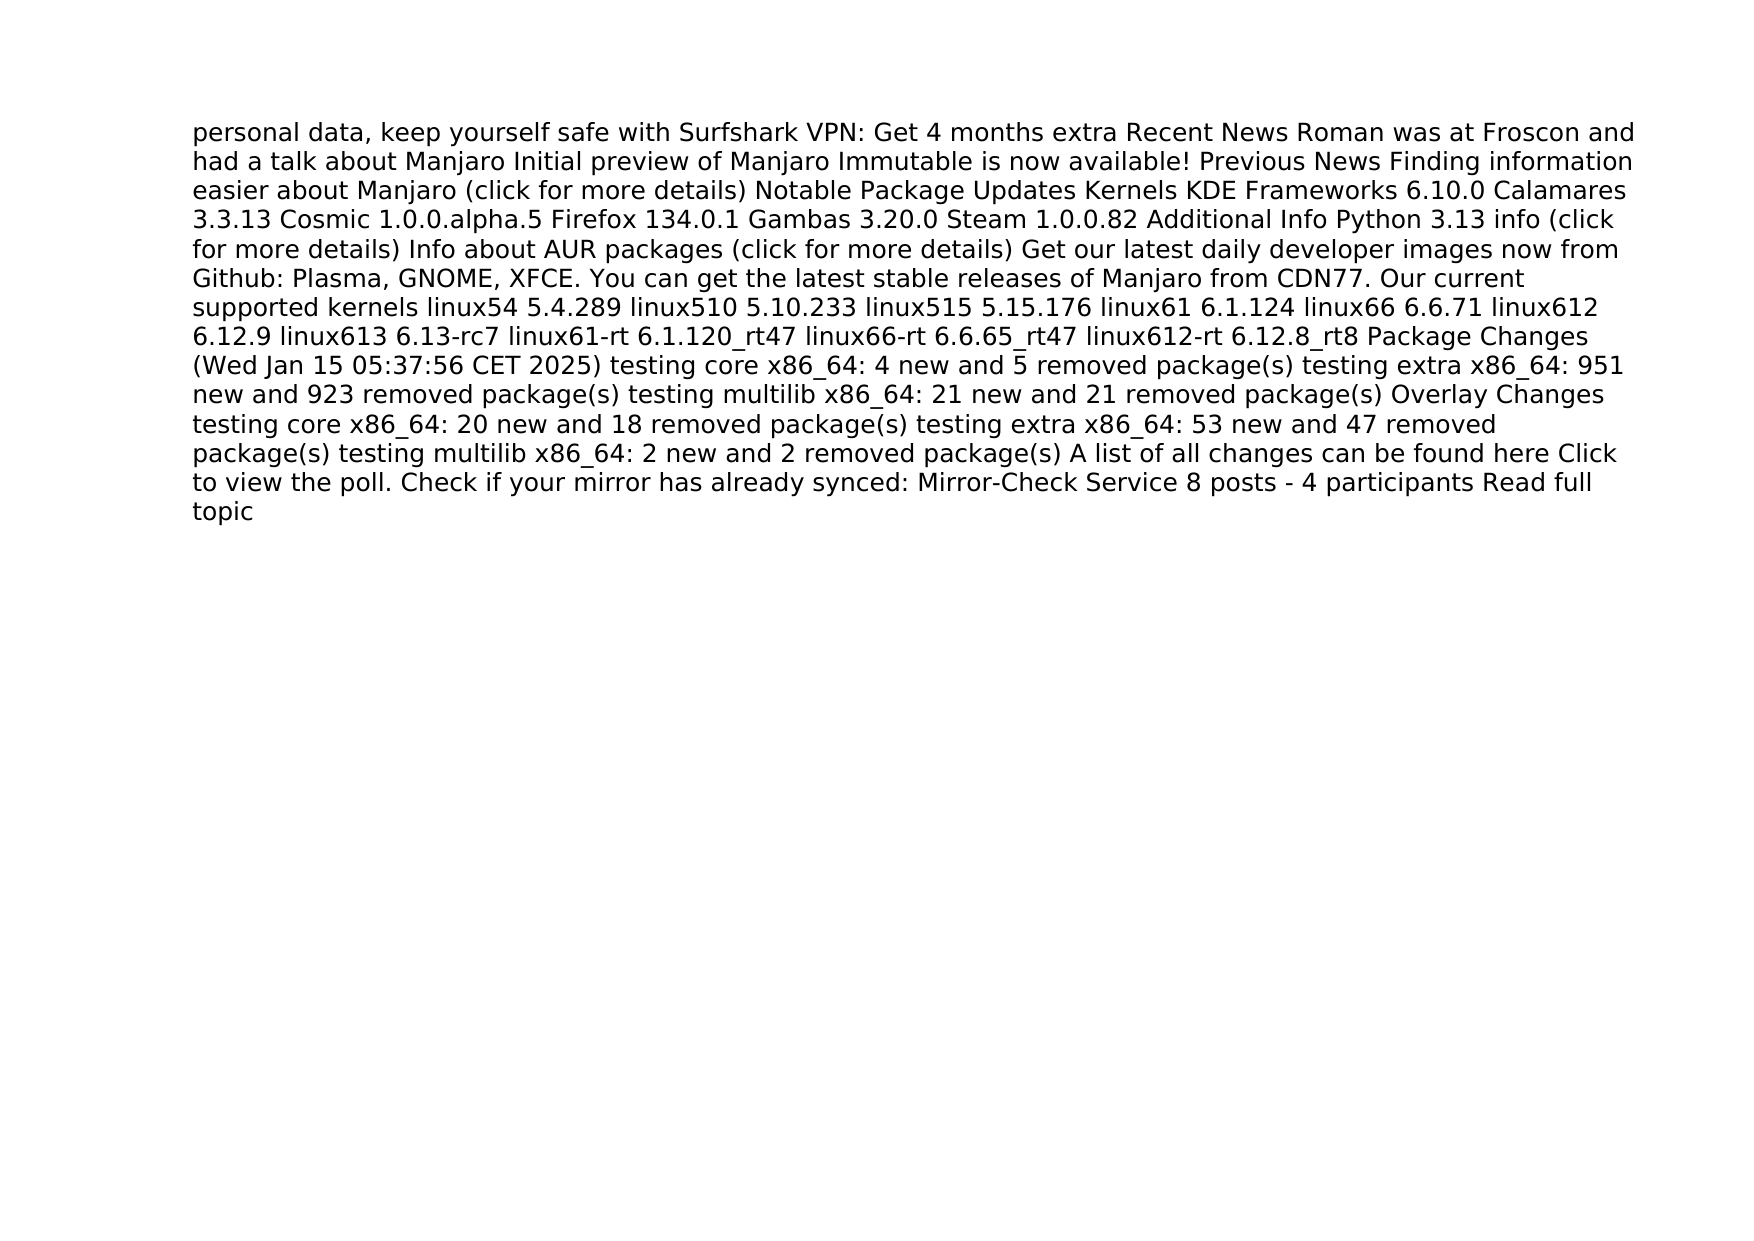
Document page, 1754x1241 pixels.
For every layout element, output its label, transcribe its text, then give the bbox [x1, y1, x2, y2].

list personal data, keep yourself safe with Surfshark VPN: Get 4 months extra Recent News Roman was at Froscon and had a talk about Manjaro Initial preview of Manjaro Immutable is now available! Previous News Finding information easier about Manjaro (click for more details) Notable Package Updates Kernels KDE Frameworks 6.10.0 Calamares 3.3.13 Cosmic 1.0.0.alpha.5 Firefox 134.0.1 Gambas 3.20.0 Steam 1.0.0.82 Additional Info Python 3.13 info (click for more details) Info about AUR packages (click for more details) Get our latest daily developer images now from Github: Plasma, GNOME, XFCE. You can get the latest stable releases of Manjaro from CDN77. Our current supported kernels linux54 5.4.289 linux510 5.10.233 linux515 5.15.176 linux61 6.1.124 linux66 6.6.71 linux612 6.12.9 linux613 6.13-rc7 linux61-rt 6.1.120_rt47 linux66-rt 6.6.65_rt47 linux612-rt 6.12.8_rt8 Package Changes (Wed Jan 15 05:37:56 CET 2025) testing core x86_64: 4 new and 5 removed package(s) testing extra x86_64: 951 new and 923 removed package(s) testing multilib x86_64: 21 new and 21 removed package(s) Overlay Changes testing core x86_64: 20 new and 18 removed package(s) testing extra x86_64: 53 new and 47 removed package(s) testing multilib x86_64: 2 new and 2 removed package(s) A list of all changes can be found here Click to view the poll. Check if your mirror has already synced: Mirror-Check Service 8 posts - 4 participants Read full topic [177, 118, 1636, 526]
